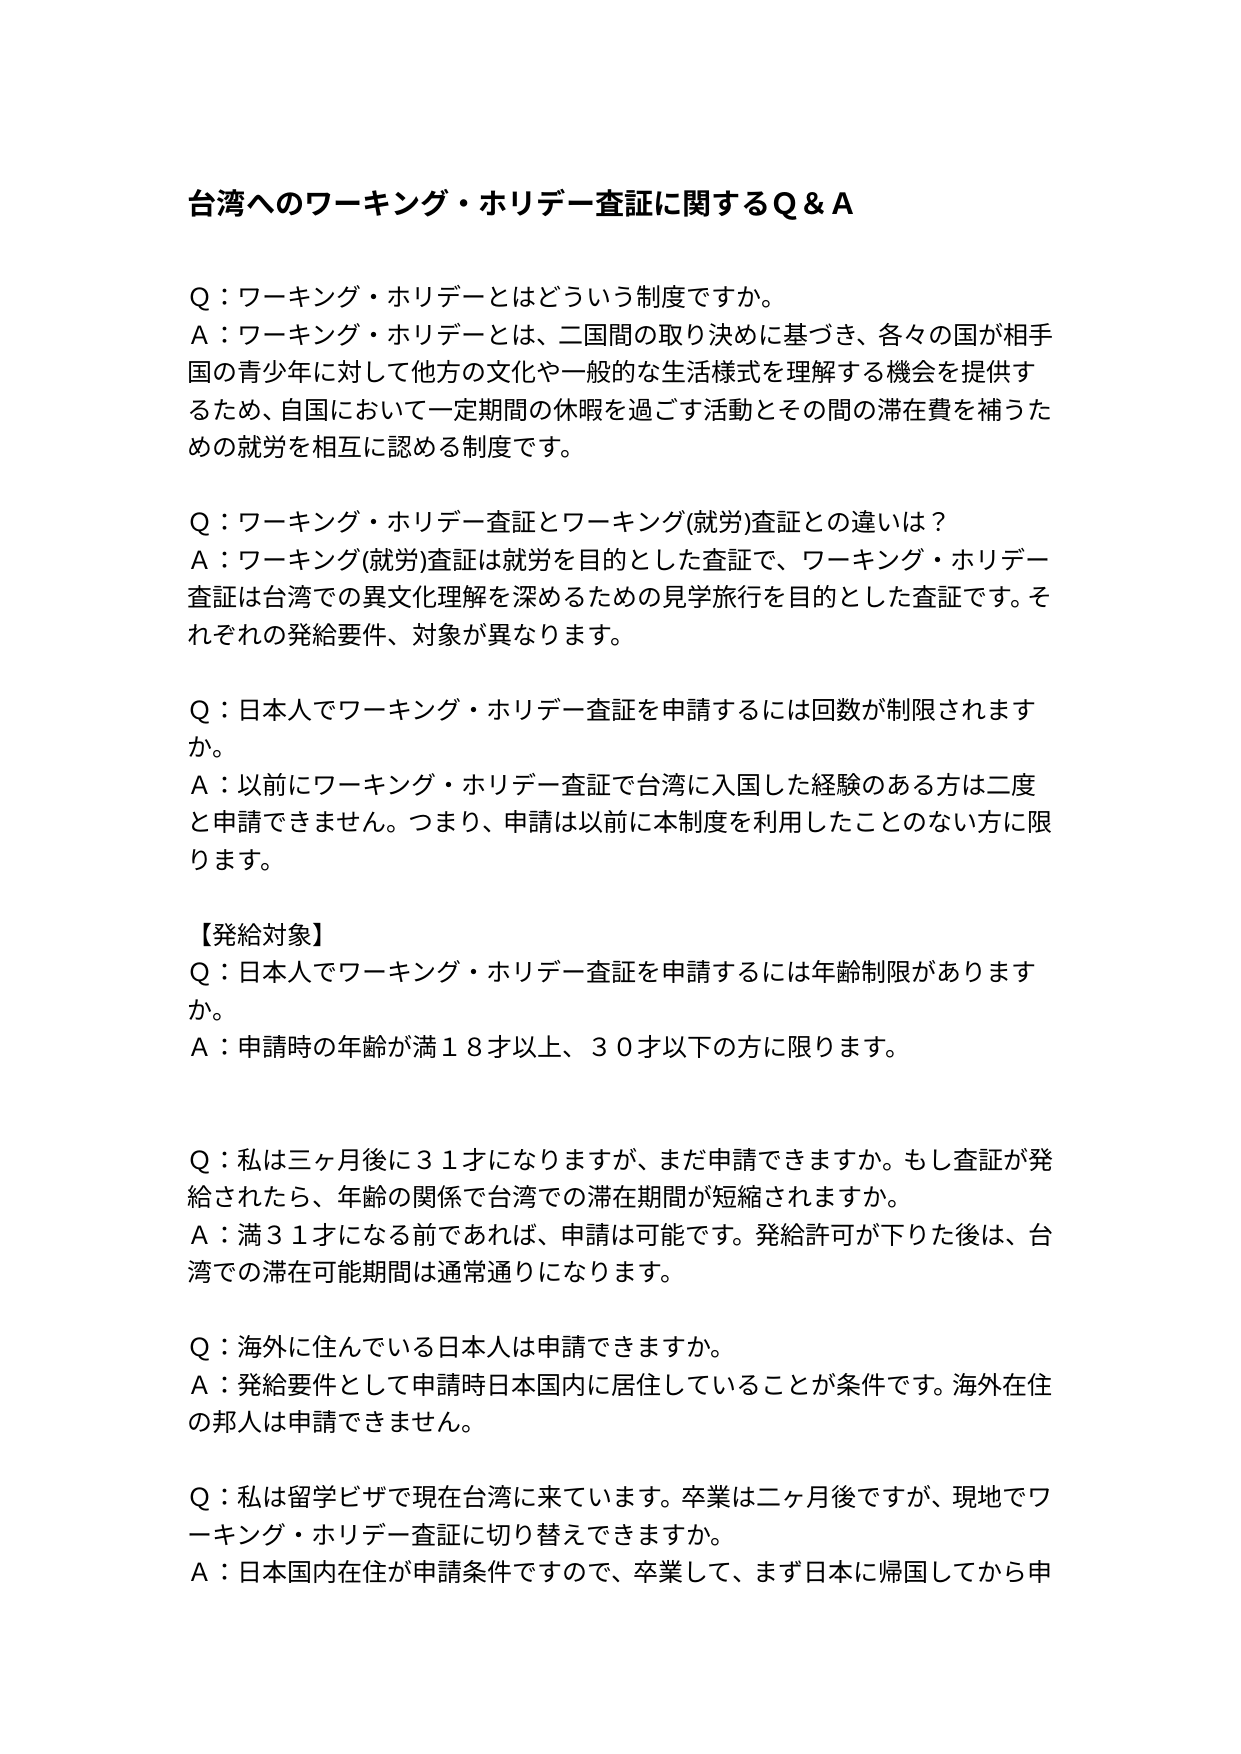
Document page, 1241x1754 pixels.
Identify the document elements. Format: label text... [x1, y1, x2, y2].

text Ｑ：ワーキング・ホリデーとはどういう制度ですか。 [187, 277, 1053, 314]
text Ｑ：日本人でワーキング・ホリデー査証を申請するには回数が制限されますか。 [187, 689, 1053, 764]
text Ａ：日本国内在住が申請条件ですので、卒業して、まず日本に帰国してから申 [187, 1552, 1053, 1589]
text Ｑ：ワーキング・ホリデー査証とワーキング(就労)査証との違いは？ [187, 502, 1053, 539]
text Ａ：発給要件として申請時日本国内に居住していることが条件です。海外在住の邦人は申請できません。 [187, 1364, 1053, 1439]
text Ｑ：私は留学ビザで現在台湾に来ています。卒業は二ヶ月後ですが、現地でワーキング・ホリデー査証に切り替えできますか。 [187, 1477, 1053, 1552]
text Ｑ：私は三ヶ月後に３１才になりますが、まだ申請できますか。もし査証が発給されたら、年齢の関係で台湾での滞在期間が短縮されますか。 [187, 1139, 1053, 1214]
text Ａ：申請時の年齢が満１８才以上、３０才以下の方に限ります。 [187, 1027, 1053, 1064]
text Ａ：以前にワーキング・ホリデー査証で台湾に入国した経験のある方は二度と申請できません。つまり、申請は以前に本制度を利用したことのない方に限ります。 [187, 764, 1053, 877]
text 台湾へのワーキング・ホリデー査証に関するＱ＆Ａ [187, 164, 1053, 239]
text Ａ：満３１才になる前であれば、申請は可能です。発給許可が下りた後は、台湾での滞在可能期間は通常通りになります。 [187, 1214, 1053, 1289]
text Ａ：ワーキング(就労)査証は就労を目的とした査証で、ワーキング・ホリデー査証は台湾での異文化理解を深めるための見学旅行を目的とした査証です。それぞれの発給要件、対象が異なります。 [187, 539, 1053, 652]
text Ｑ：海外に住んでいる日本人は申請できますか。 [187, 1327, 1053, 1364]
text 【発給対象】 [187, 914, 1053, 952]
text Ａ：ワーキング・ホリデーとは、二国間の取り決めに基づき、各々の国が相手国の青少年に対して他方の文化や一般的な生活様式を理解する機会を提供するため、自国において一定期間の休暇を過ごす活動とその間の滞在費を補うための就労を相互に認める制度です。 [187, 314, 1053, 464]
text Ｑ：日本人でワーキング・ホリデー査証を申請するには年齢制限がありますか。 [187, 952, 1053, 1027]
